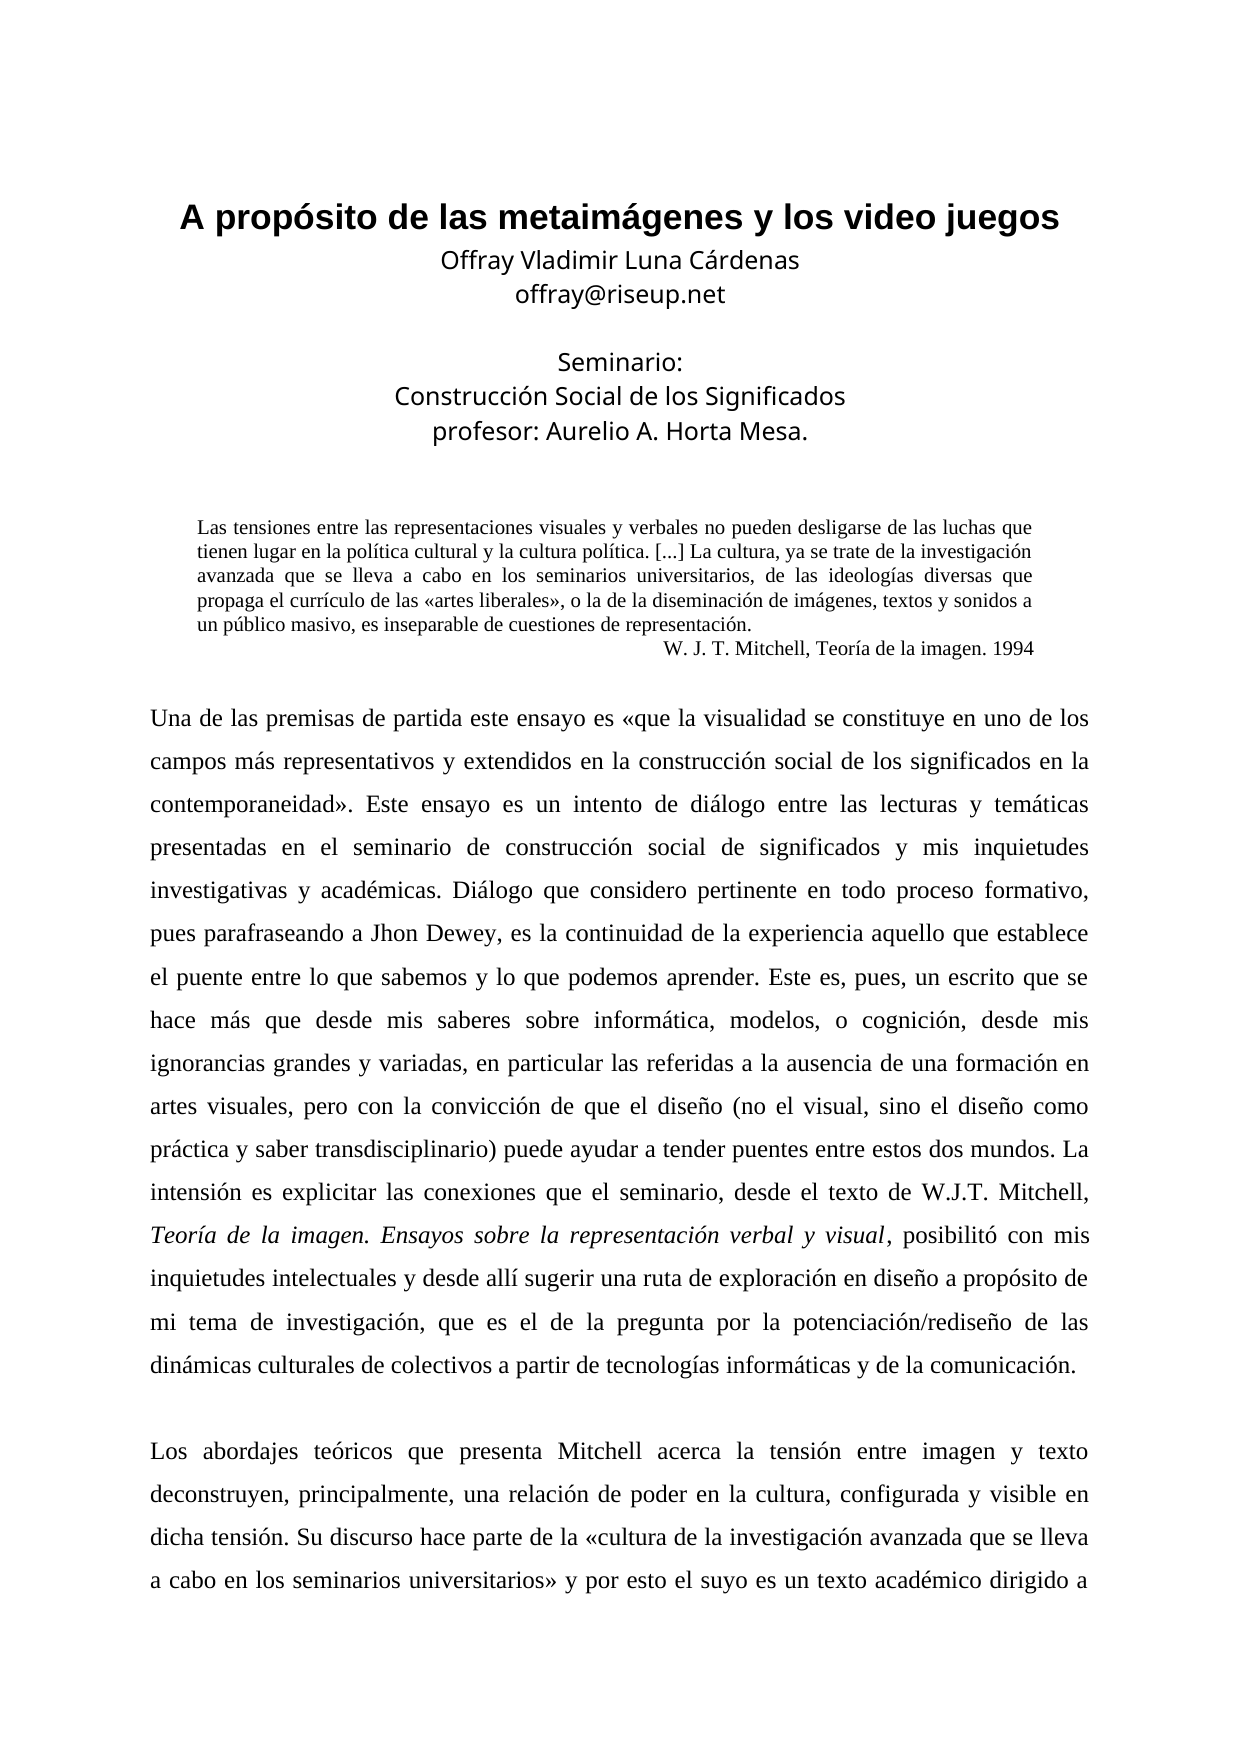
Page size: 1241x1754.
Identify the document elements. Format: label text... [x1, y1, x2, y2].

text Seminario: [150, 345, 1090, 379]
text Una de las premisas de partida este ensayo es «que la visualidad se constituye en uno de los campos más representativos y extendidos en la construcción social de los significados en la contemporaneidad». Este ensayo es un intento de diálogo entre las lecturas y temáticas presentadas en el seminario de construcción social de significados y mis inquietudes investigativas y académicas. Diálogo que considero pertinente en todo proceso formativo, pues parafraseando a Jhon Dewey, es la continuidad de la experiencia aquello que establece el puente entre lo que sabemos y lo que podemos aprender. Este es, pues, un escrito que se hace más que desde mis saberes sobre informática, modelos, o cognición, desde mis ignorancias grandes y variadas, en particular las referidas a la ausencia de una formación en artes visuales, pero con la convicción de que el diseño (no el visual, sino el diseño como práctica y saber transdisciplinario) puede ayudar a tender puentes entre estos dos mundos. La intensión es explicitar las conexiones que el seminario, desde el texto de W.J.T. Mitchell, Teoría de la imagen. Ensayos sobre la representación verbal y visual, posibilitó con mis inquietudes intelectuales y desde allí sugerir una ruta de exploración en diseño a propósito de mi tema de investigación, que es el de la pregunta por la potenciación/rediseño de las dinámicas culturales de colectivos a partir de tecnologías informáticas y de la comunicación. [150, 703, 1090, 1378]
text Construcción Social de los Significados [150, 379, 1090, 413]
subtitle A propósito de las metaimágenes y los video juegos [150, 196, 1090, 237]
text W. J. T. Mitchell, Teoría de la imagen. 1994 [150, 636, 1034, 660]
text Offray Vladimir Luna Cárdenas [150, 243, 1090, 277]
text Las tensiones entre las representaciones visuales y verbales no pueden desligarse de las luchas que tienen lugar en la política cultural y la cultura política. [...] La cultura, ya se trate de la investigación avanzada que se lleva a cabo en los seminarios universitarios, de las ideologías diversas que propaga el currículo de las «artes liberales», o la de la diseminación de imágenes, textos y sonidos a un público masivo, es inseparable de cuestiones de representación. [197, 515, 1034, 636]
text Los abordajes teóricos que presenta Mitchell acerca la tensión entre imagen y texto deconstruyen, principalmente, una relación de poder en la cultura, configurada y visible en dicha tensión. Su discurso hace parte de la «cultura de la investigación avanzada que se lleva a cabo en los seminarios universitarios» y por esto el suyo es un texto académico dirigido a [150, 1436, 1090, 1594]
text offray@riseup.net [150, 277, 1090, 311]
text profesor: Aurelio A. Horta Mesa. [150, 413, 1090, 447]
